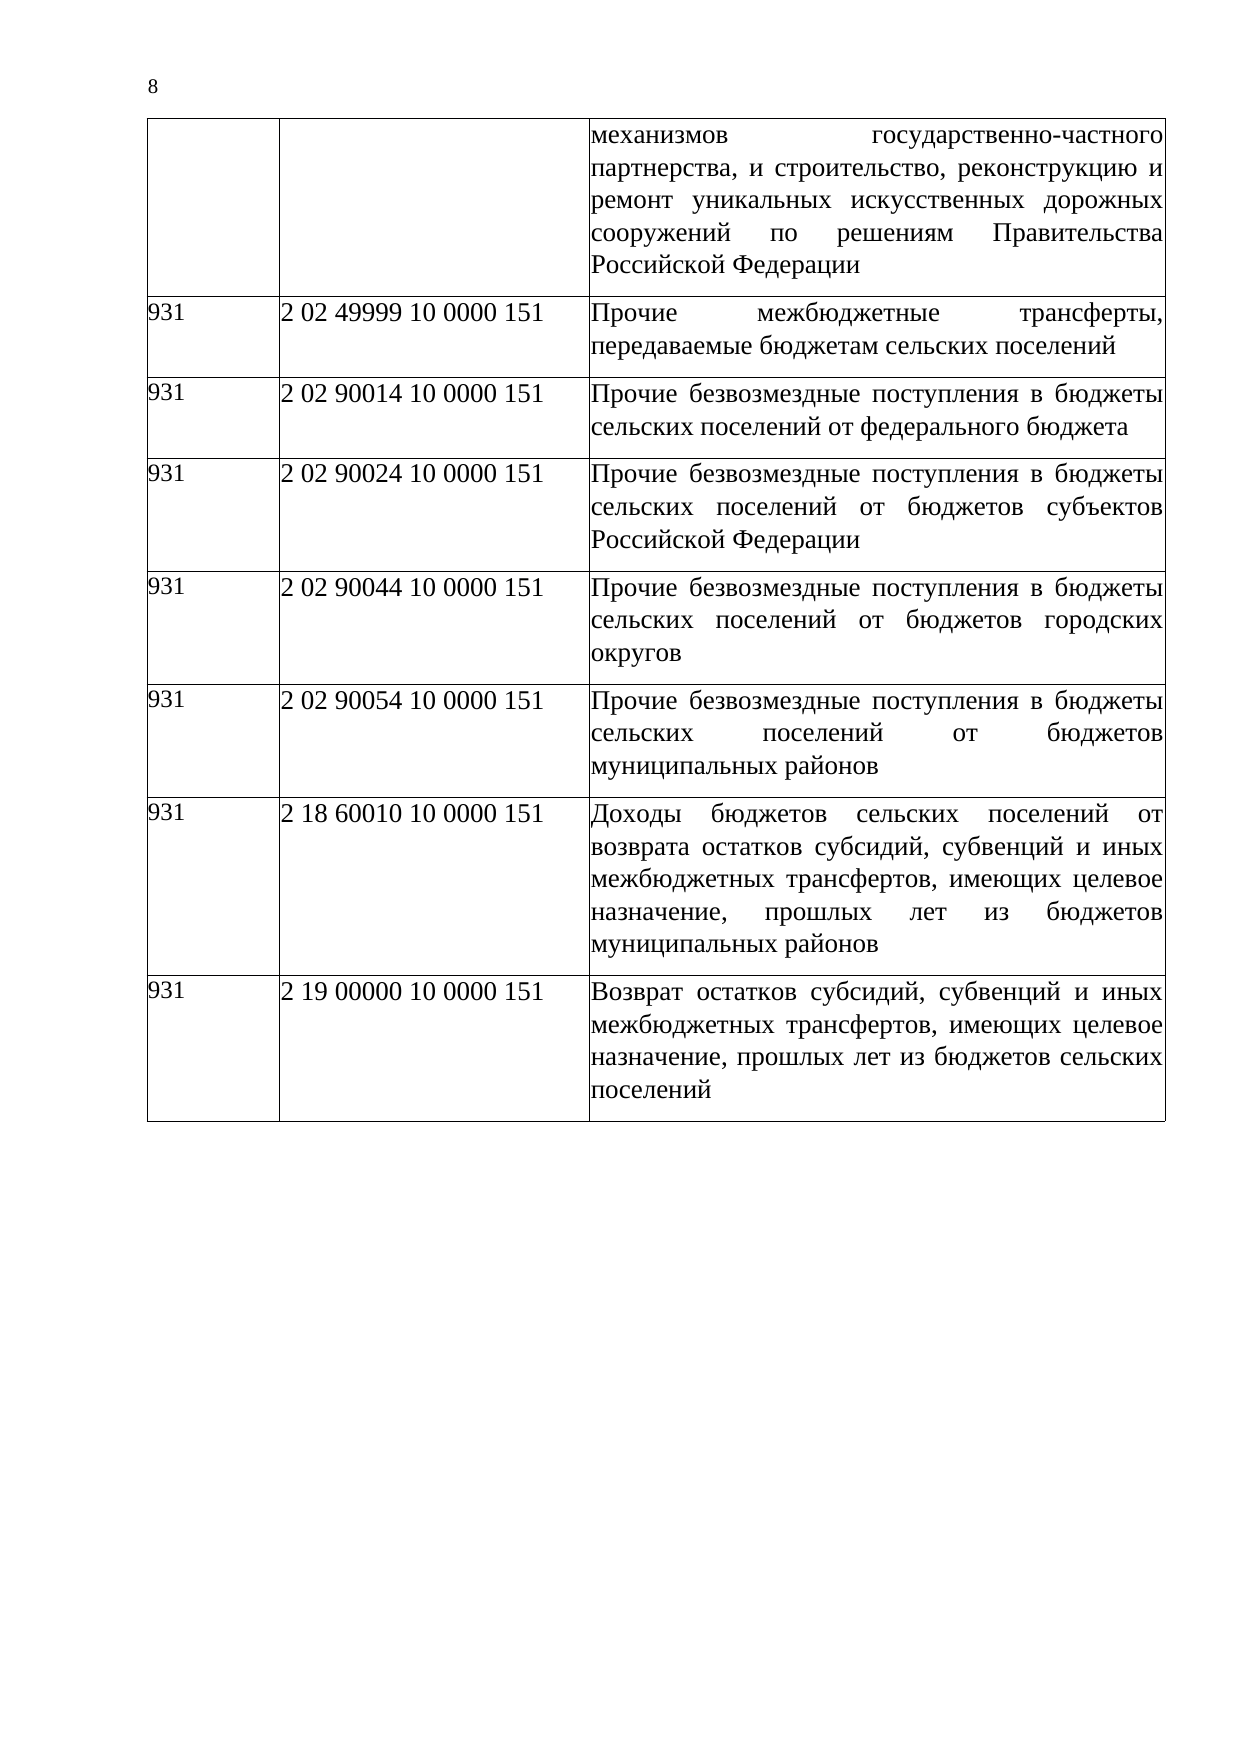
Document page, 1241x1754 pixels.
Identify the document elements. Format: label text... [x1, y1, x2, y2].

table_cell Прочие безвозмездные поступления в бюджеты сельских поселений от бюджетов муниципальных районов [590, 685, 1165, 797]
table_cell 2 02 90024 10 0000 151 [280, 459, 589, 571]
table_cell 931 [148, 459, 279, 571]
table_cell 2 02 90054 10 0000 151 [280, 685, 589, 797]
table_cell 931 [148, 572, 279, 684]
table_cell 931 [148, 798, 279, 975]
table_cell 2 02 90044 10 0000 151 [280, 572, 589, 684]
table_cell 2 02 90014 10 0000 151 [280, 378, 589, 457]
table_cell 931 [148, 685, 279, 797]
table_cell 931 [148, 976, 279, 1121]
table_cell 2 18 60010 10 0000 151 [280, 798, 589, 975]
table_cell 2 02 49999 10 0000 151 [280, 297, 589, 377]
table_cell 2 19 00000 10 0000 151 [280, 976, 589, 1121]
table_cell Прочие межбюджетные трансферты, передаваемые бюджетам сельских поселений [590, 297, 1165, 377]
table_cell 931 [148, 378, 279, 457]
table_cell 931 [148, 297, 279, 377]
table_cell Возврат остатков субсидий, субвенций и иных межбюджетных трансфертов, имеющих целевое назначение, прошлых лет из бюджетов сельских поселений [590, 976, 1165, 1121]
table_cell механизмов государственно-частного партнерства, и строительство, реконструкцию и ремонт уникальных искусственных дорожных сооружений по решениям Правительства Российской Федерации [590, 119, 1165, 296]
table_cell Прочие безвозмездные поступления в бюджеты сельских поселений от федерального бюджета [590, 378, 1165, 457]
table_cell [148, 119, 279, 296]
table_cell Доходы бюджетов сельских поселений от возврата остатков субсидий, субвенций и иных межбюджетных трансфертов, имеющих целевое назначение, прошлых лет из бюджетов муниципальных районов [590, 798, 1165, 975]
table_cell Прочие безвозмездные поступления в бюджеты сельских поселений от бюджетов городских округов [590, 572, 1165, 684]
table_cell Прочие безвозмездные поступления в бюджеты сельских поселений от бюджетов субъектов Российской Федерации [590, 459, 1165, 571]
table_cell [280, 119, 589, 296]
